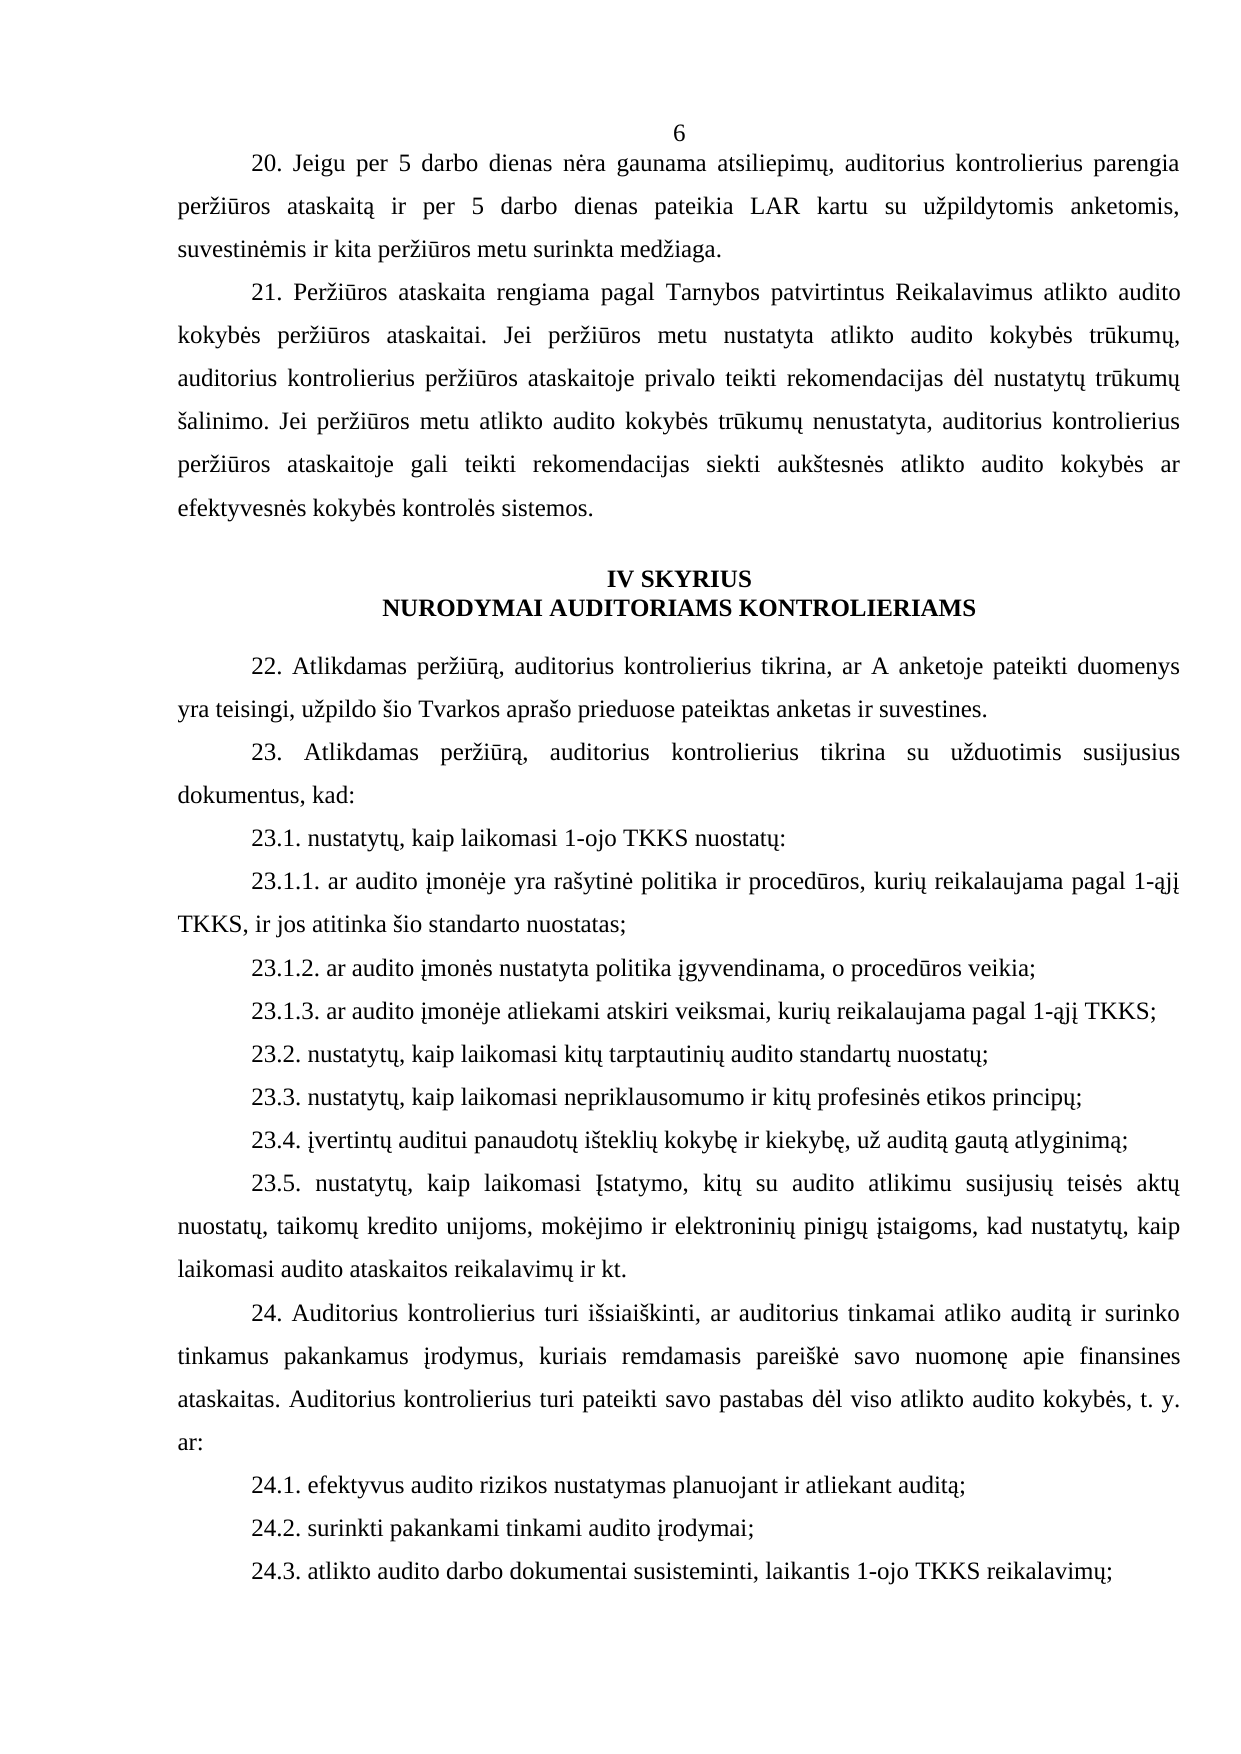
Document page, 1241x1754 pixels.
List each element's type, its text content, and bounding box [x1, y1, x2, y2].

text IV SKYRIUS [177, 564, 1181, 593]
text 23.2. nustatytų, kaip laikomasi kitų tarptautinių audito standartų nuostatų; [177, 1039, 1181, 1068]
text 23.1.3. ar audito įmonėje atliekami atskiri veiksmai, kurių reikalaujama pagal 1-ąjį TKKS; [177, 996, 1181, 1024]
text 23.1.1. ar audito įmonėje yra rašytinė politika ir procedūros, kurių reikalaujama pagal 1-ąjį TKKS, ir jos atitinka šio standarto nuostatas; [177, 866, 1181, 938]
text 20. Jeigu per 5 darbo dienas nėra gaunama atsiliepimų, auditorius kontrolierius parengia peržiūros ataskaitą ir per 5 darbo dienas pateikia LAR kartu su užpildytomis anketomis, suvestinėmis ir kita peržiūros metu surinkta medžiaga. [177, 148, 1181, 263]
text NURODYMAI AUDITORIAMS KONTROLIERIAMS [177, 593, 1181, 622]
text 24.2. surinkti pakankami tinkami audito įrodymai; [177, 1513, 1181, 1542]
text 23.3. nustatytų, kaip laikomasi nepriklausomumo ir kitų profesinės etikos principų; [177, 1082, 1181, 1111]
text 23.1. nustatytų, kaip laikomasi 1-ojo TKKS nuostatų: [177, 823, 1181, 852]
text 23.5. nustatytų, kaip laikomasi Įstatymo, kitų su audito atlikimu susijusių teisės aktų nuostatų, taikomų kredito unijoms, mokėjimo ir elektroninių pinigų įstaigoms, kad nustatytų, kaip laikomasi audito ataskaitos reikalavimų ir kt. [177, 1168, 1181, 1283]
text 24.1. efektyvus audito rizikos nustatymas planuojant ir atliekant auditą; [177, 1470, 1181, 1499]
text 23.4. įvertintų auditui panaudotų išteklių kokybę ir kiekybę, už auditą gautą atlyginimą; [177, 1125, 1181, 1154]
text 21. Peržiūros ataskaita rengiama pagal Tarnybos patvirtintus Reikalavimus atlikto audito kokybės peržiūros ataskaitai. Jei peržiūros metu nustatyta atlikto audito kokybės trūkumų, auditorius kontrolierius peržiūros ataskaitoje privalo teikti rekomendacijas dėl nustatytų trūkumų šalinimo. Jei peržiūros metu atlikto audito kokybės trūkumų nenustatyta, auditorius kontrolierius peržiūros ataskaitoje gali teikti rekomendacijas siekti aukštesnės atlikto audito kokybės ar efektyvesnės kokybės kontrolės sistemos. [177, 277, 1181, 521]
text 22. Atlikdamas peržiūrą, auditorius kontrolierius tikrina, ar A anketoje pateikti duomenys yra teisingi, užpildo šio Tvarkos aprašo prieduose pateiktas anketas ir suvestines. [177, 651, 1181, 723]
text 23.1.2. ar audito įmonės nustatyta politika įgyvendinama, o procedūros veikia; [177, 953, 1181, 981]
text 23. Atlikdamas peržiūrą, auditorius kontrolierius tikrina su užduotimis susijusius dokumentus, kad: [177, 737, 1181, 809]
text 24.3. atlikto audito darbo dokumentai susisteminti, laikantis 1-ojo TKKS reikalavimų; [177, 1556, 1181, 1585]
text 24. Auditorius kontrolierius turi išsiaiškinti, ar auditorius tinkamai atliko auditą ir surinko tinkamus pakankamus įrodymus, kuriais remdamasis pareiškė savo nuomonę apie finansines ataskaitas. Auditorius kontrolierius turi pateikti savo pastabas dėl viso atlikto audito kokybės, t. y. ar: [177, 1298, 1181, 1456]
